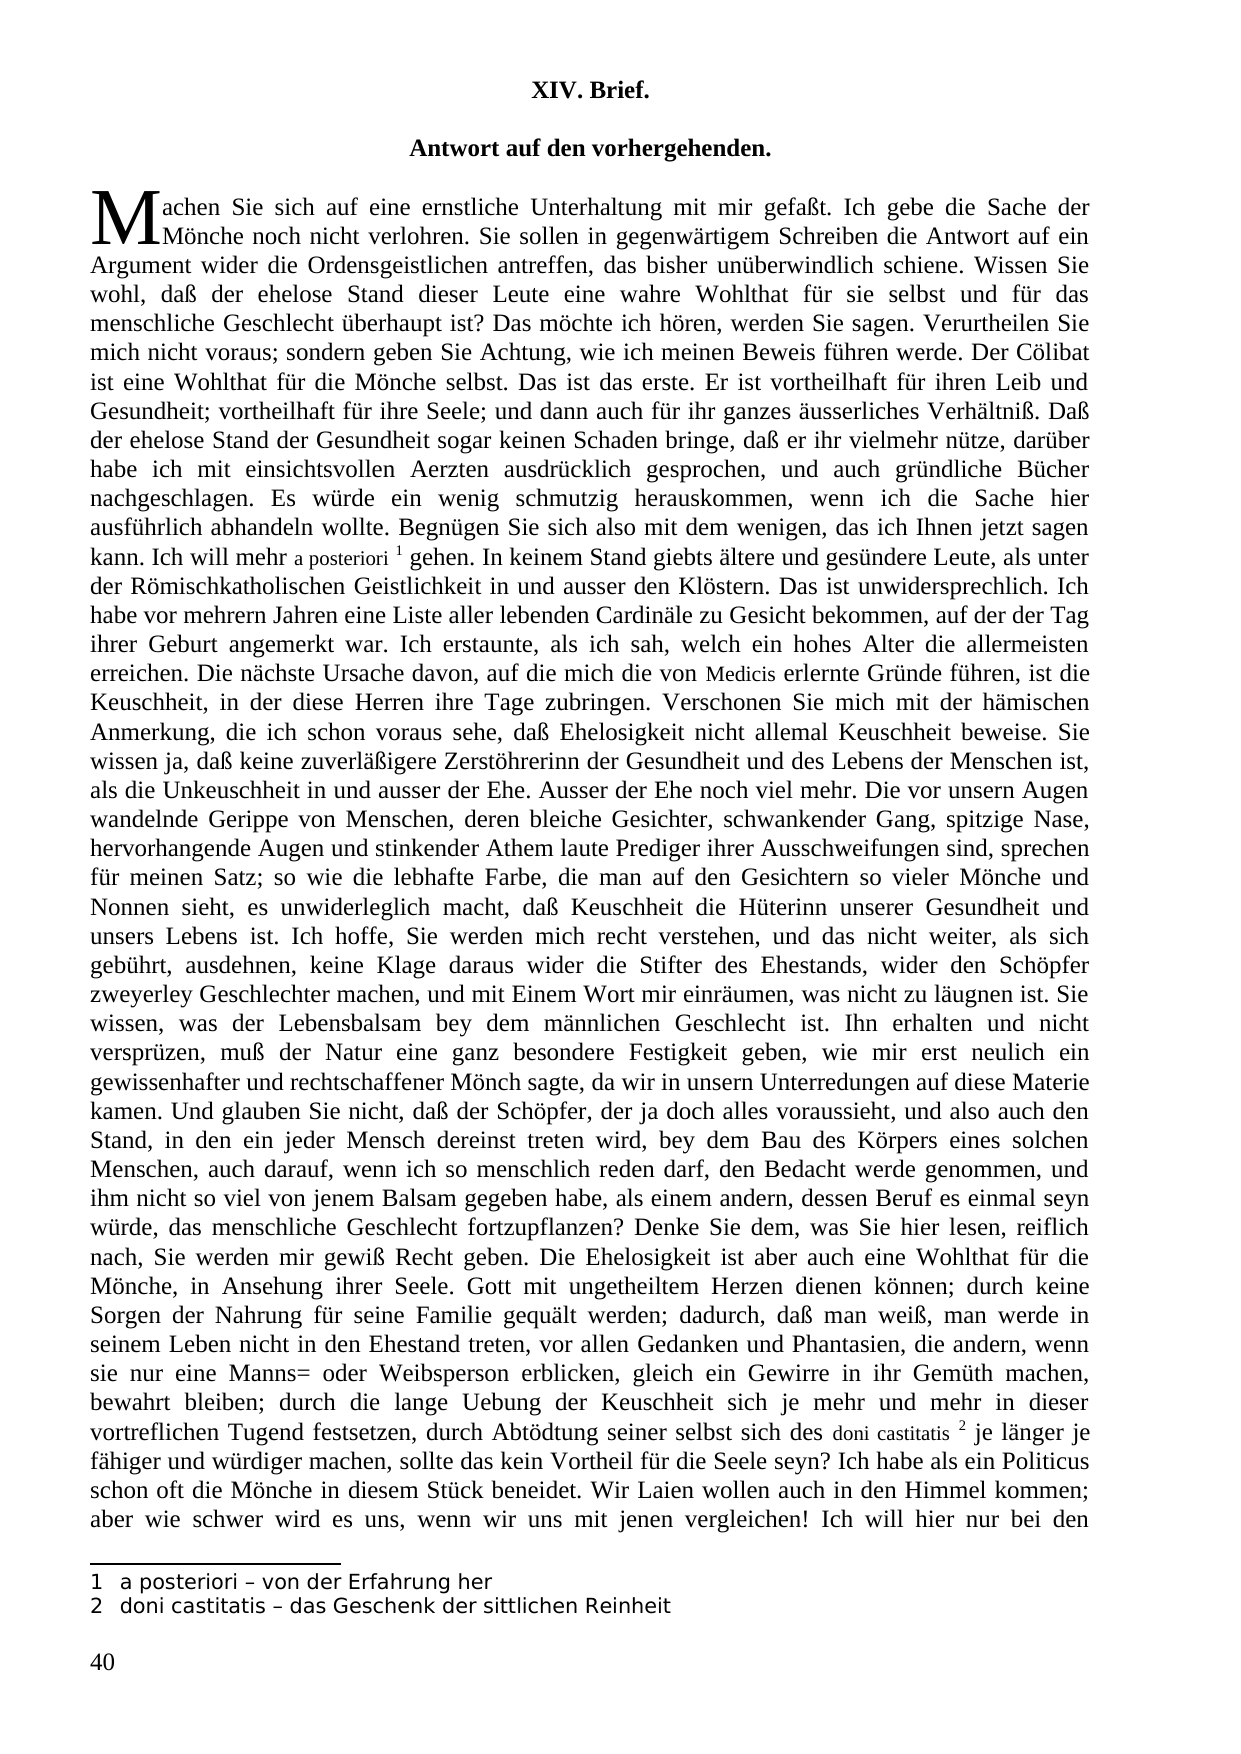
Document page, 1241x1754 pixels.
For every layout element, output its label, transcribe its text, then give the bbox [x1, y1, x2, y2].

text Antwort auf den vorhergehenden. [90, 133, 1091, 162]
text XIV. Brief. [90, 75, 1091, 104]
text doni castitatis – das Geschenk der sittlichen Reinheit [90, 1594, 1091, 1618]
text Machen Sie sich auf eine ernstliche Unterhaltung mit mir gefaßt. Ich gebe die Sache der Mönche noch nicht verlohren. Sie sollen in gegenwärtigem Schreiben die Antwort auf ein Argument wider die Ordensgeistlichen antreffen, das bisher unüberwindlich schiene. Wissen Sie wohl, daß der ehelose Stand dieser Leute eine wahre Wohlthat für sie selbst und für das menschliche Geschlecht überhaupt ist? Das möchte ich hören, werden Sie sagen. Verurtheilen Sie mich nicht voraus; sondern geben Sie Achtung, wie ich meinen Beweis führen werde. Der Cölibat ist eine Wohlthat für die Mönche selbst. Das ist das erste. Er ist vortheilhaft für ihren Leib und Gesundheit; vortheilhaft für ihre Seele; und dann auch für ihr ganzes äusserliches Verhältniß. Daß der ehelose Stand der Gesundheit sogar keinen Schaden bringe, daß er ihr vielmehr nütze, darüber habe ich mit einsichtsvollen Aerzten ausdrücklich gesprochen, und auch gründliche Bücher nachgeschlagen. Es würde ein wenig schmutzig herauskommen, wenn ich die Sache hier ausführlich abhandeln wollte. Begnügen Sie sich also mit dem wenigen, das ich Ihnen jetzt sagen kann. Ich will mehr a posteriori gehen. In keinem Stand giebts ältere und gesündere Leute, als unter der Römischkatholischen Geistlichkeit in und ausser den Klöstern. Das ist unwidersprechlich. Ich habe vor mehrern Jahren eine Liste aller lebenden Cardinäle zu Gesicht bekommen, auf der der Tag ihrer Geburt angemerkt war. Ich erstaunte, als ich sah, welch ein hohes Alter die allermeisten erreichen. Die nächste Ursache davon, auf die mich die von Medicis erlernte Gründe führen, ist die Keuschheit, in der diese Herren ihre Tage zubringen. Verschonen Sie mich mit der hämischen Anmerkung, die ich schon voraus sehe, daß Ehelosigkeit nicht allemal Keuschheit beweise. Sie wissen ja, daß keine zuverläßigere Zerstöhrerinn der Gesundheit und des Lebens der Menschen ist, als die Unkeuschheit in und ausser der Ehe. Ausser der Ehe noch viel mehr. Die vor unsern Augen wandelnde Gerippe von Menschen, deren bleiche Gesichter, schwankender Gang, spitzige Nase, hervorhangende Augen und stinkender Athem laute Prediger ihrer Ausschweifungen sind, sprechen für meinen Satz; so wie die lebhafte Farbe, die man auf den Gesichtern so vieler Mönche und Nonnen sieht, es unwiderleglich macht, daß Keuschheit die Hüterinn unserer Gesundheit und unsers Lebens ist. Ich hoffe, Sie werden mich recht verstehen, und das nicht weiter, als sich gebührt, ausdehnen, keine Klage daraus wider die Stifter des Ehestands, wider den Schöpfer zweyerley Geschlechter machen, und mit Einem Wort mir einräumen, was nicht zu läugnen ist. Sie wissen, was der Lebensbalsam bey dem männlichen Geschlecht ist. Ihn erhalten und nicht versprüzen, muß der Natur eine ganz besondere Festigkeit geben, wie mir erst neulich ein gewissenhafter und rechtschaffener Mönch sagte, da wir in unsern Unterredungen auf diese Materie kamen. Und glauben Sie nicht, daß der Schöpfer, der ja doch alles voraussieht, und also auch den Stand, in den ein jeder Mensch dereinst treten wird, bey dem Bau des Körpers eines solchen Menschen, auch darauf, wenn ich so menschlich reden darf, den Bedacht werde genommen, und ihm nicht so viel von jenem Balsam gegeben habe, als einem andern, dessen Beruf es einmal seyn würde, das menschliche Geschlecht fortzupflanzen? Denke Sie dem, was Sie hier lesen, reiflich nach, Sie werden mir gewiß Recht geben. Die Ehelosigkeit ist aber auch eine Wohlthat für die Mönche, in Ansehung ihrer Seele. Gott mit ungetheiltem Herzen dienen können; durch keine Sorgen der Nahrung für seine Familie gequält werden; dadurch, daß man weiß, man werde in seinem Leben nicht in den Ehestand treten, vor allen Gedanken und Phantasien, die andern, wenn sie nur eine Manns= oder Weibsperson erblicken, gleich ein Gewirre in ihr Gemüth machen, bewahrt bleiben; durch die lange Uebung der Keuschheit sich je mehr und mehr in dieser vortreflichen Tugend festsetzen, durch Abtödtung seiner selbst sich des doni castitatis je länger je fähiger und würdiger machen, sollte das kein Vortheil für die Seele seyn? Ich habe als ein Politicus schon oft die Mönche in diesem Stück beneidet. Wir Laien wollen auch in den Himmel kommen; aber wie schwer wird es uns, wenn wir uns mit jenen vergleichen! Ich will hier nur bei den [90, 191, 1091, 1533]
text a posteriori – von der Erfahrung her [90, 1570, 1091, 1594]
